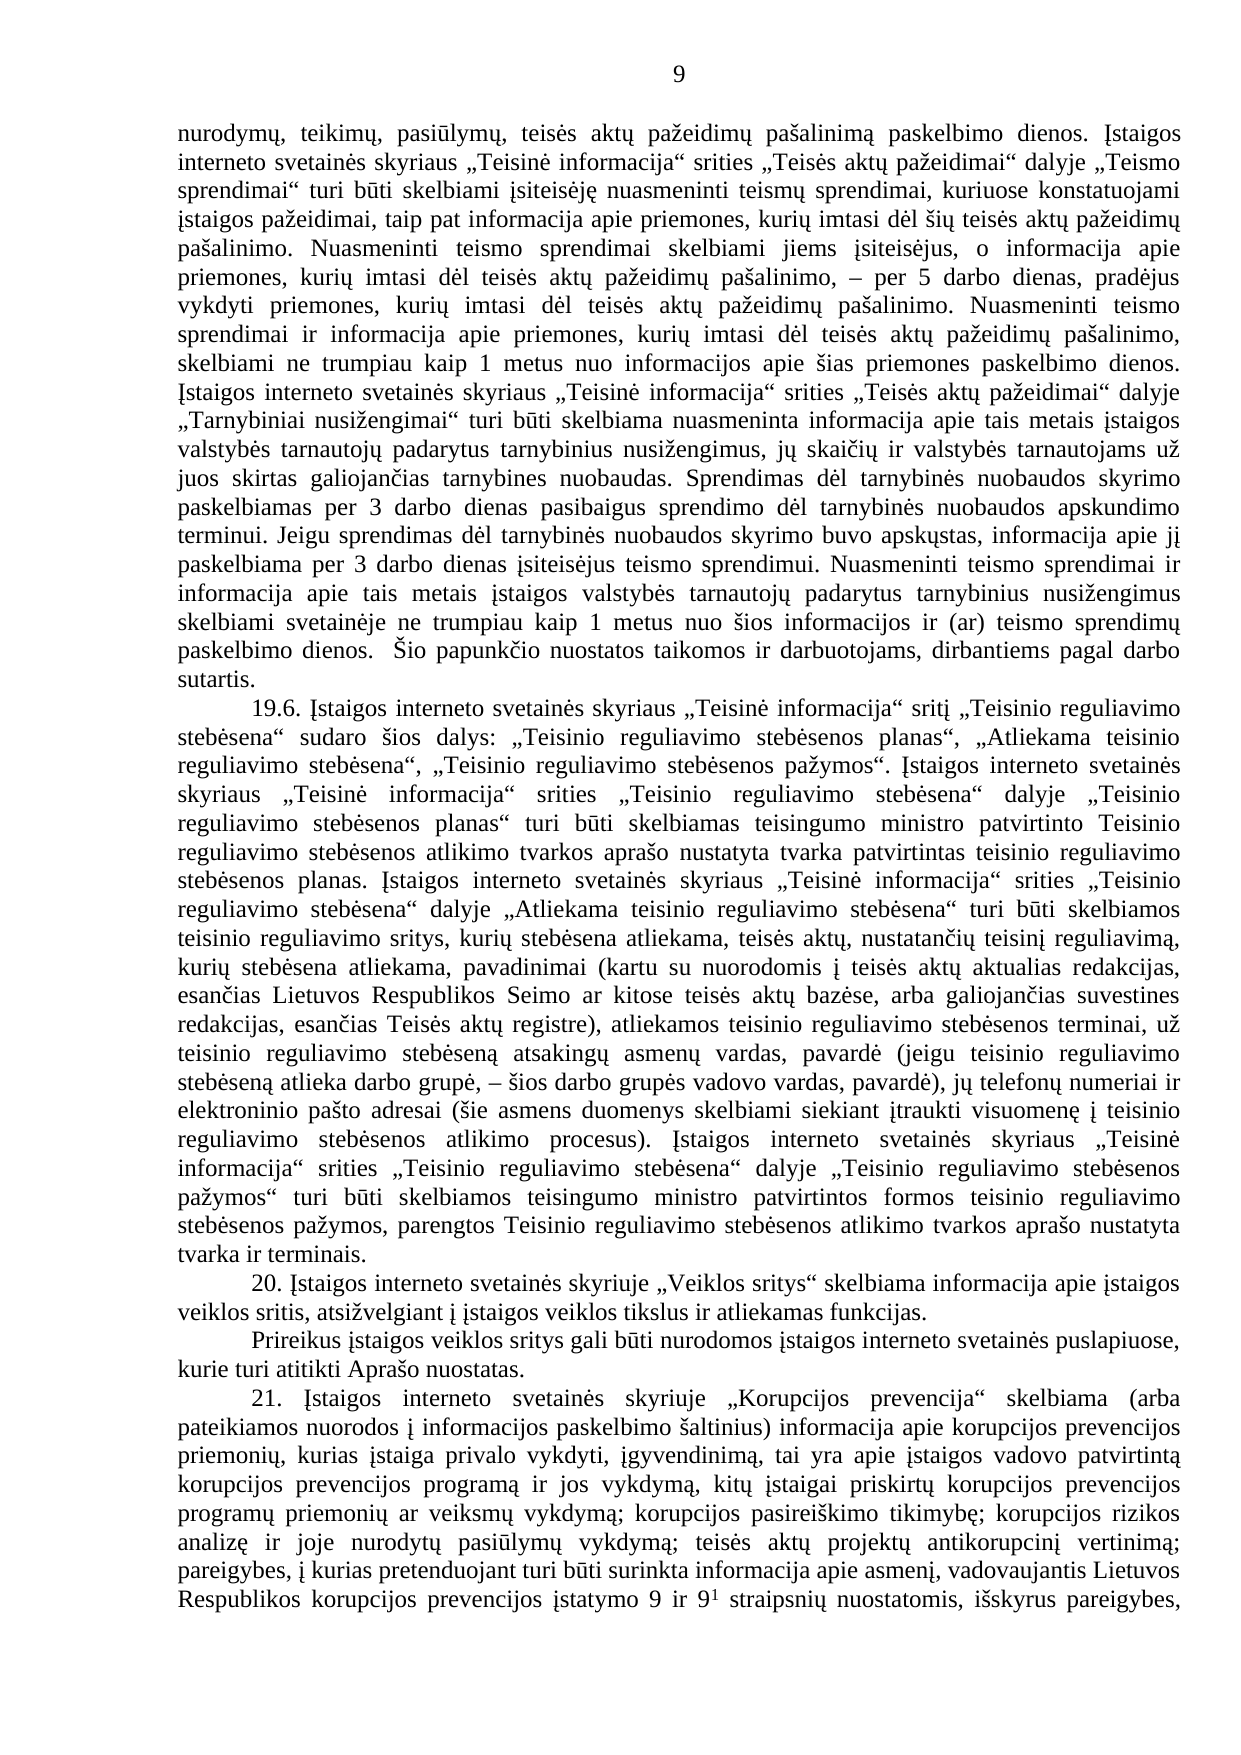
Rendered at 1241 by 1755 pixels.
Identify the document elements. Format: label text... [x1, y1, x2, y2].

text nurodymų, teikimų, pasiūlymų, teisės aktų pažeidimų pašalinimą paskelbimo dienos. Įstaigos interneto svetainės skyriaus „Teisinė informacija“ srities „Teisės aktų pažeidimai“ dalyje „Teismo sprendimai“ turi būti skelbiami įsiteisėję nuasmeninti teismų sprendimai, kuriuose konstatuojami įstaigos pažeidimai, taip pat informacija apie priemones, kurių imtasi dėl šių teisės aktų pažeidimų pašalinimo. Nuasmeninti teismo sprendimai skelbiami jiems įsiteisėjus, o informacija apie priemones, kurių imtasi dėl teisės aktų pažeidimų pašalinimo, – per 5 darbo dienas, pradėjus vykdyti priemones, kurių imtasi dėl teisės aktų pažeidimų pašalinimo. Nuasmeninti teismo sprendimai ir informacija apie priemones, kurių imtasi dėl teisės aktų pažeidimų pašalinimo, skelbiami ne trumpiau kaip 1 metus nuo informacijos apie šias priemones paskelbimo dienos. Įstaigos interneto svetainės skyriaus „Teisinė informacija“ srities „Teisės aktų pažeidimai“ dalyje „Tarnybiniai nusižengimai“ turi būti skelbiama nuasmeninta informacija apie tais metais įstaigos valstybės tarnautojų padarytus tarnybinius nusižengimus, jų skaičių ir valstybės tarnautojams už juos skirtas galiojančias tarnybines nuobaudas. Sprendimas dėl tarnybinės nuobaudos skyrimo paskelbiamas per 3 darbo dienas pasibaigus sprendimo dėl tarnybinės nuobaudos apskundimo terminui. Jeigu sprendimas dėl tarnybinės nuobaudos skyrimo buvo apskųstas, informacija apie jį paskelbiama per 3 darbo dienas įsiteisėjus teismo sprendimui. Nuasmeninti teismo sprendimai ir informacija apie tais metais įstaigos valstybės tarnautojų padarytus tarnybinius nusižengimus skelbiami svetainėje ne trumpiau kaip 1 metus nuo šios informacijos ir (ar) teismo sprendimų paskelbimo dienos. Šio papunkčio nuostatos taikomos ir darbuotojams, dirbantiems pagal darbo sutartis. [177, 118, 1181, 693]
text 21. Įstaigos interneto svetainės skyriuje „Korupcijos prevencija“ skelbiama (arba pateikiamos nuorodos į informacijos paskelbimo šaltinius) informacija apie korupcijos prevencijos priemonių, kurias įstaiga privalo vykdyti, įgyvendinimą, tai yra apie įstaigos vadovo patvirtintą korupcijos prevencijos programą ir jos vykdymą, kitų įstaigai priskirtų korupcijos prevencijos programų priemonių ar veiksmų vykdymą; korupcijos pasireiškimo tikimybę; korupcijos rizikos analizę ir joje nurodytų pasiūlymų vykdymą; teisės aktų projektų antikorupcinį vertinimą; pareigybes, į kurias pretenduojant turi būti surinkta informacija apie asmenį, vadovaujantis Lietuvos Respublikos korupcijos prevencijos įstatymo 9 ir 91 straipsnių nuostatomis, išskyrus pareigybes, [177, 1383, 1181, 1613]
text 20. Įstaigos interneto svetainės skyriuje „Veiklos sritys“ skelbiama informacija apie įstaigos veiklos sritis, atsižvelgiant į įstaigos veiklos tikslus ir atliekamas funkcijas. [177, 1268, 1181, 1326]
text 19.6. Įstaigos interneto svetainės skyriaus „Teisinė informacija“ sritį „Teisinio reguliavimo stebėsena“ sudaro šios dalys: „Teisinio reguliavimo stebėsenos planas“, „Atliekama teisinio reguliavimo stebėsena“, „Teisinio reguliavimo stebėsenos pažymos“. Įstaigos interneto svetainės skyriaus „Teisinė informacija“ srities „Teisinio reguliavimo stebėsena“ dalyje „Teisinio reguliavimo stebėsenos planas“ turi būti skelbiamas teisingumo ministro patvirtinto Teisinio reguliavimo stebėsenos atlikimo tvarkos aprašo nustatyta tvarka patvirtintas teisinio reguliavimo stebėsenos planas. Įstaigos interneto svetainės skyriaus „Teisinė informacija“ srities „Teisinio reguliavimo stebėsena“ dalyje „Atliekama teisinio reguliavimo stebėsena“ turi būti skelbiamos teisinio reguliavimo sritys, kurių stebėsena atliekama, teisės aktų, nustatančių teisinį reguliavimą, kurių stebėsena atliekama, pavadinimai (kartu su nuorodomis į teisės aktų aktualias redakcijas, esančias Lietuvos Respublikos Seimo ar kitose teisės aktų bazėse, arba galiojančias suvestines redakcijas, esančias Teisės aktų registre), atliekamos teisinio reguliavimo stebėsenos terminai, už teisinio reguliavimo stebėseną atsakingų asmenų vardas, pavardė (jeigu teisinio reguliavimo stebėseną atlieka darbo grupė, – šios darbo grupės vadovo vardas, pavardė), jų telefonų numeriai ir elektroninio pašto adresai (šie asmens duomenys skelbiami siekiant įtraukti visuomenę į teisinio reguliavimo stebėsenos atlikimo procesus). Įstaigos interneto svetainės skyriaus „Teisinė informacija“ srities „Teisinio reguliavimo stebėsena“ dalyje „Teisinio reguliavimo stebėsenos pažymos“ turi būti skelbiamos teisingumo ministro patvirtintos formos teisinio reguliavimo stebėsenos pažymos, parengtos Teisinio reguliavimo stebėsenos atlikimo tvarkos aprašo nustatyta tvarka ir terminais. [177, 693, 1181, 1268]
text Prireikus įstaigos veiklos sritys gali būti nurodomos įstaigos interneto svetainės puslapiuose, kurie turi atitikti Aprašo nuostatas. [177, 1326, 1181, 1383]
